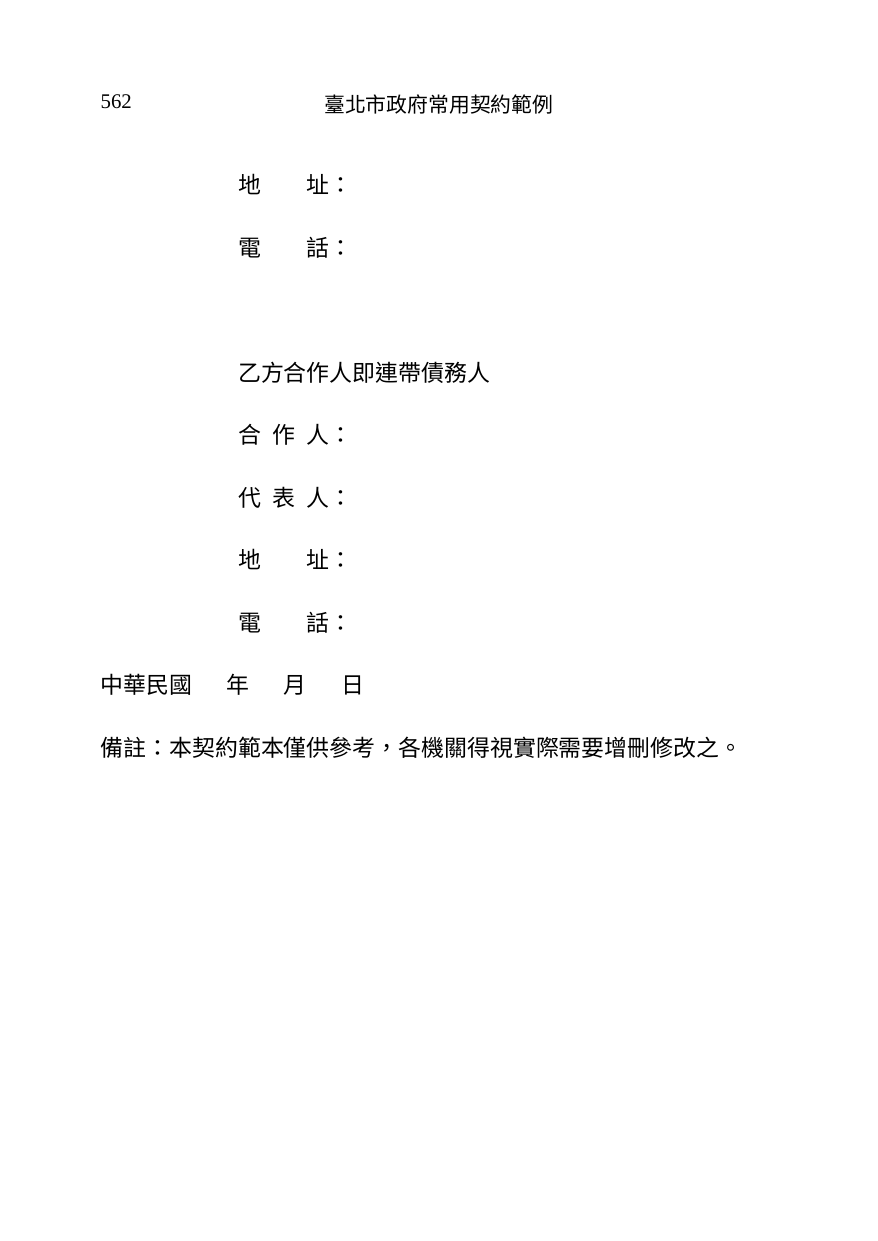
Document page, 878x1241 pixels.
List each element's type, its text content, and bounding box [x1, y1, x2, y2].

text 合 作 人： [238, 392, 777, 454]
text 乙方合作人即連帶債務人 [238, 329, 777, 392]
text 電 話： [238, 579, 777, 642]
text 地 址： [238, 517, 777, 579]
text 中華民國 年 月 日 [100, 642, 777, 704]
text 地 址： [238, 142, 777, 204]
text 電 話： [238, 204, 777, 267]
text 備註：本契約範本僅供參考，各機關得視實際需要增刪修改之。 [100, 704, 777, 767]
text 代 表 人： [238, 454, 777, 517]
